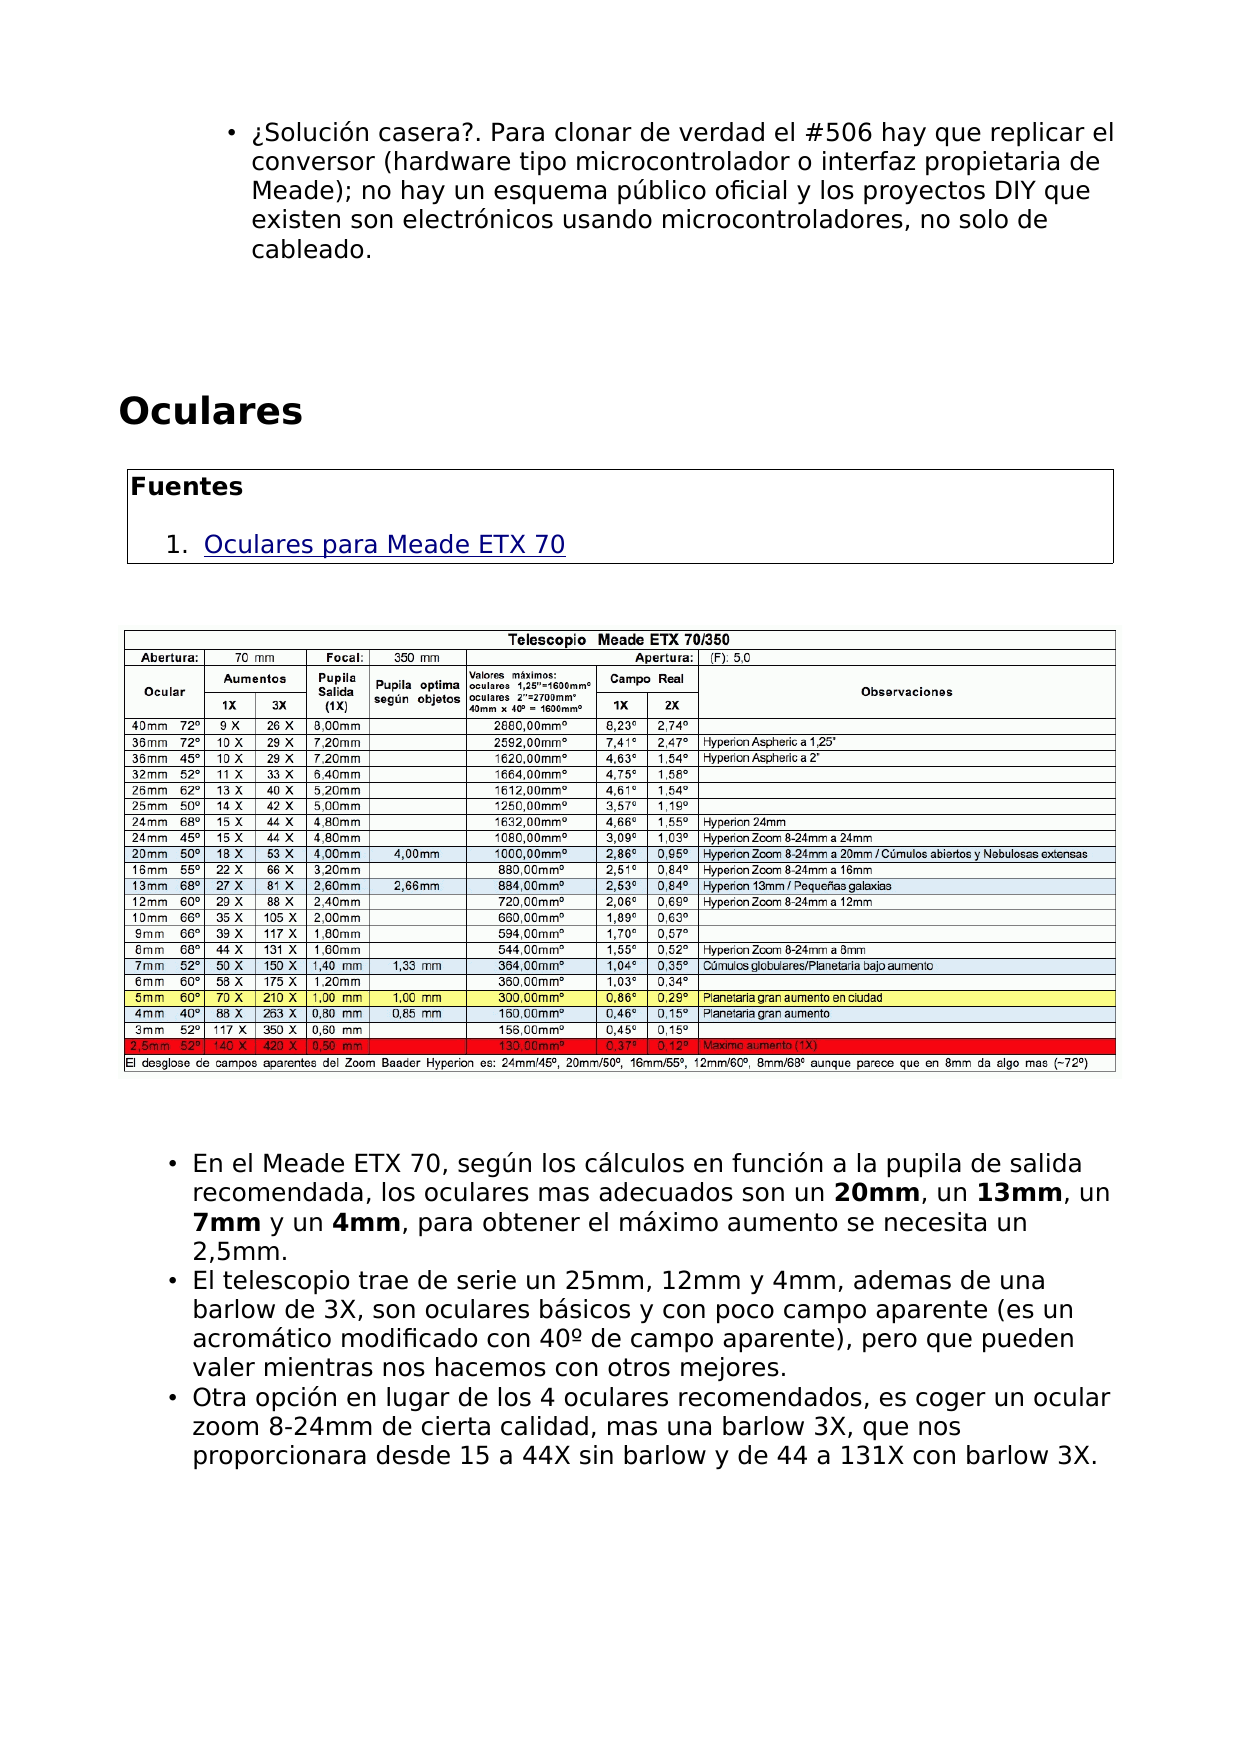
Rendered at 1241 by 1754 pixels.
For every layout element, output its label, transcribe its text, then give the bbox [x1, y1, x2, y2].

list ¿Solución casera?. Para clonar de verdad el #506 hay que replicar el conversor (hardware tipo microcontrolador o interfaz propietaria de Meade); no hay un esquema público oficial y los proyectos DIY que existen son electrónicos usando microcontroladores, no solo de cableado. [236, 118, 1122, 264]
list Otra opción en lugar de los 4 oculares recomendados, es coger un ocular zoom 8-24mm de cierta calidad, mas una barlow 3X, que nos proporcionara desde 15 a 44X sin barlow y de 44 a 131X con barlow 3X. [177, 1383, 1122, 1470]
list El telescopio trae de serie un 25mm, 12mm y 4mm, ademas de una barlow de 3X, son oculares básicos y con poco campo aparente (es un acromático modificado con 40º de campo aparente), pero que pueden valer mientras nos hacemos con otros mejores. [177, 1266, 1122, 1383]
subtitle Oculares [118, 389, 1122, 433]
picture [118, 625, 1123, 1079]
table_header Fuentes Oculares para Meade ETX 70 [128, 470, 1113, 563]
list En el Meade ETX 70, según los cálculos en función a la pupila de salida recomendada, los oculares mas adecuados son un 20mm, un 13mm, un 7mm y un 4mm, para obtener el máximo aumento se necesita un 2,5mm. [177, 1149, 1122, 1266]
